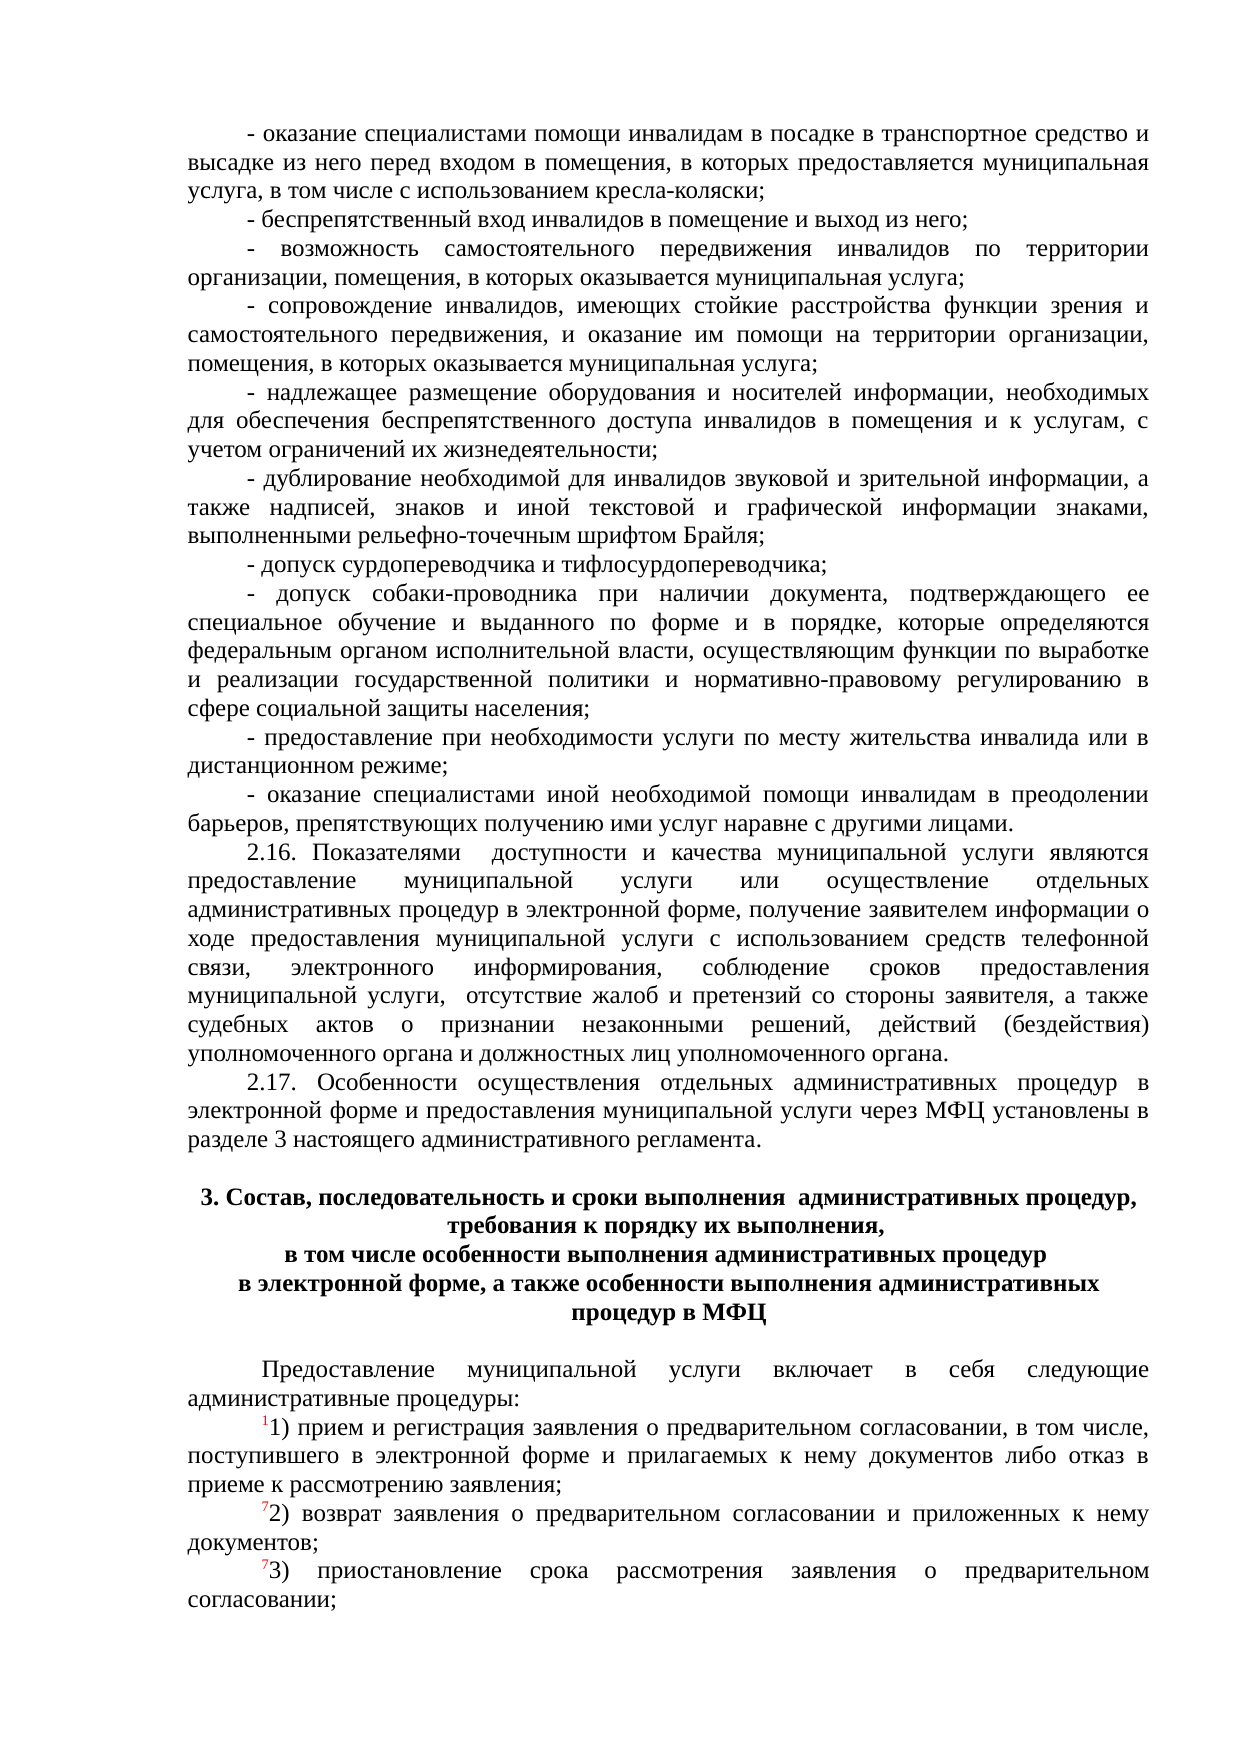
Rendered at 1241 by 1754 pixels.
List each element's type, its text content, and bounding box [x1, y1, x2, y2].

text - допуск собаки-проводника при наличии документа, подтверждающего ее специальное обучение и выданного по форме и в порядке, которые определяются федеральным органом исполнительной власти, осуществляющим функции по выработке и реализации государственной политики и нормативно-правовому регулированию в сфере социальной защиты населения; [187, 578, 1150, 722]
text - возможность самостоятельного передвижения инвалидов по территории организации, помещения, в которых оказывается муниципальная услуга; [187, 233, 1150, 291]
text - надлежащее размещение оборудования и носителей информации, необходимых для обеспечения беспрепятственного доступа инвалидов в помещения и к услугам, с учетом ограничений их жизнедеятельности; [187, 377, 1150, 463]
text 2.17. Особенности осуществления отдельных административных процедур в электронной форме и предоставления муниципальной услуги через МФЦ установлены в разделе 3 настоящего административного регламента. [187, 1067, 1150, 1153]
text - беспрепятственный вход инвалидов в помещение и выход из него; [187, 204, 1150, 233]
text 72) возврат заявления о предварительном согласовании и приложенных к нему документов; [187, 1498, 1150, 1556]
text Предоставление муниципальной услуги включает в себя следующие административные процедуры: [187, 1354, 1150, 1412]
subtitle 3. Состав, последовательность и сроки выполнения административных процедур, требования к порядку их выполнения, [187, 1182, 1150, 1239]
text 1) прием и регистрация заявления о предварительном согласовании, в том числе, поступившего в электронной форме и прилагаемых к нему документов либо отказ в приеме к рассмотрению заявления; [187, 1412, 1150, 1498]
text - предоставление при необходимости услуги по месту жительства инвалида или в дистанционном режиме; [187, 722, 1150, 779]
subtitle в электронной форме, а также особенности выполнения административных процедур в МФЦ [187, 1268, 1150, 1326]
subtitle в том числе особенности выполнения административных процедур [187, 1239, 1150, 1268]
text - сопровождение инвалидов, имеющих стойкие расстройства функции зрения и самостоятельного передвижения, и оказание им помощи на территории организации, помещения, в которых оказывается муниципальная услуга; [187, 291, 1150, 377]
text - допуск сурдопереводчика и тифлосурдопереводчика; [187, 549, 1150, 578]
text - оказание специалистами помощи инвалидам в посадке в транспортное средство и высадке из него перед входом в помещения, в которых предоставляется муниципальная услуга, в том числе с использованием кресла-коляски; [187, 118, 1150, 204]
text - оказание специалистами иной необходимой помощи инвалидам в преодолении барьеров, препятствующих получению ими услуг наравне с другими лицами. [187, 779, 1150, 837]
text - дублирование необходимой для инвалидов звуковой и зрительной информации, а также надписей, знаков и иной текстовой и графической информации знаками, выполненными рельефно-точечным шрифтом Брайля; [187, 463, 1150, 549]
text 73) приостановление срока рассмотрения заявления о предварительном согласовании; [187, 1556, 1150, 1613]
text 2.16. Показателями доступности и качества муниципальной услуги являются предоставление муниципальной услуги или осуществление отдельных административных процедур в электронной форме, получение заявителем информации о ходе предоставления муниципальной услуги с использованием средств телефонной связи, электронного информирования, соблюдение сроков предоставления муниципальной услуги, отсутствие жалоб и претензий со стороны заявителя, а также судебных актов о признании незаконными решений, действий (бездействия) уполномоченного органа и должностных лиц уполномоченного органа. [187, 837, 1150, 1067]
